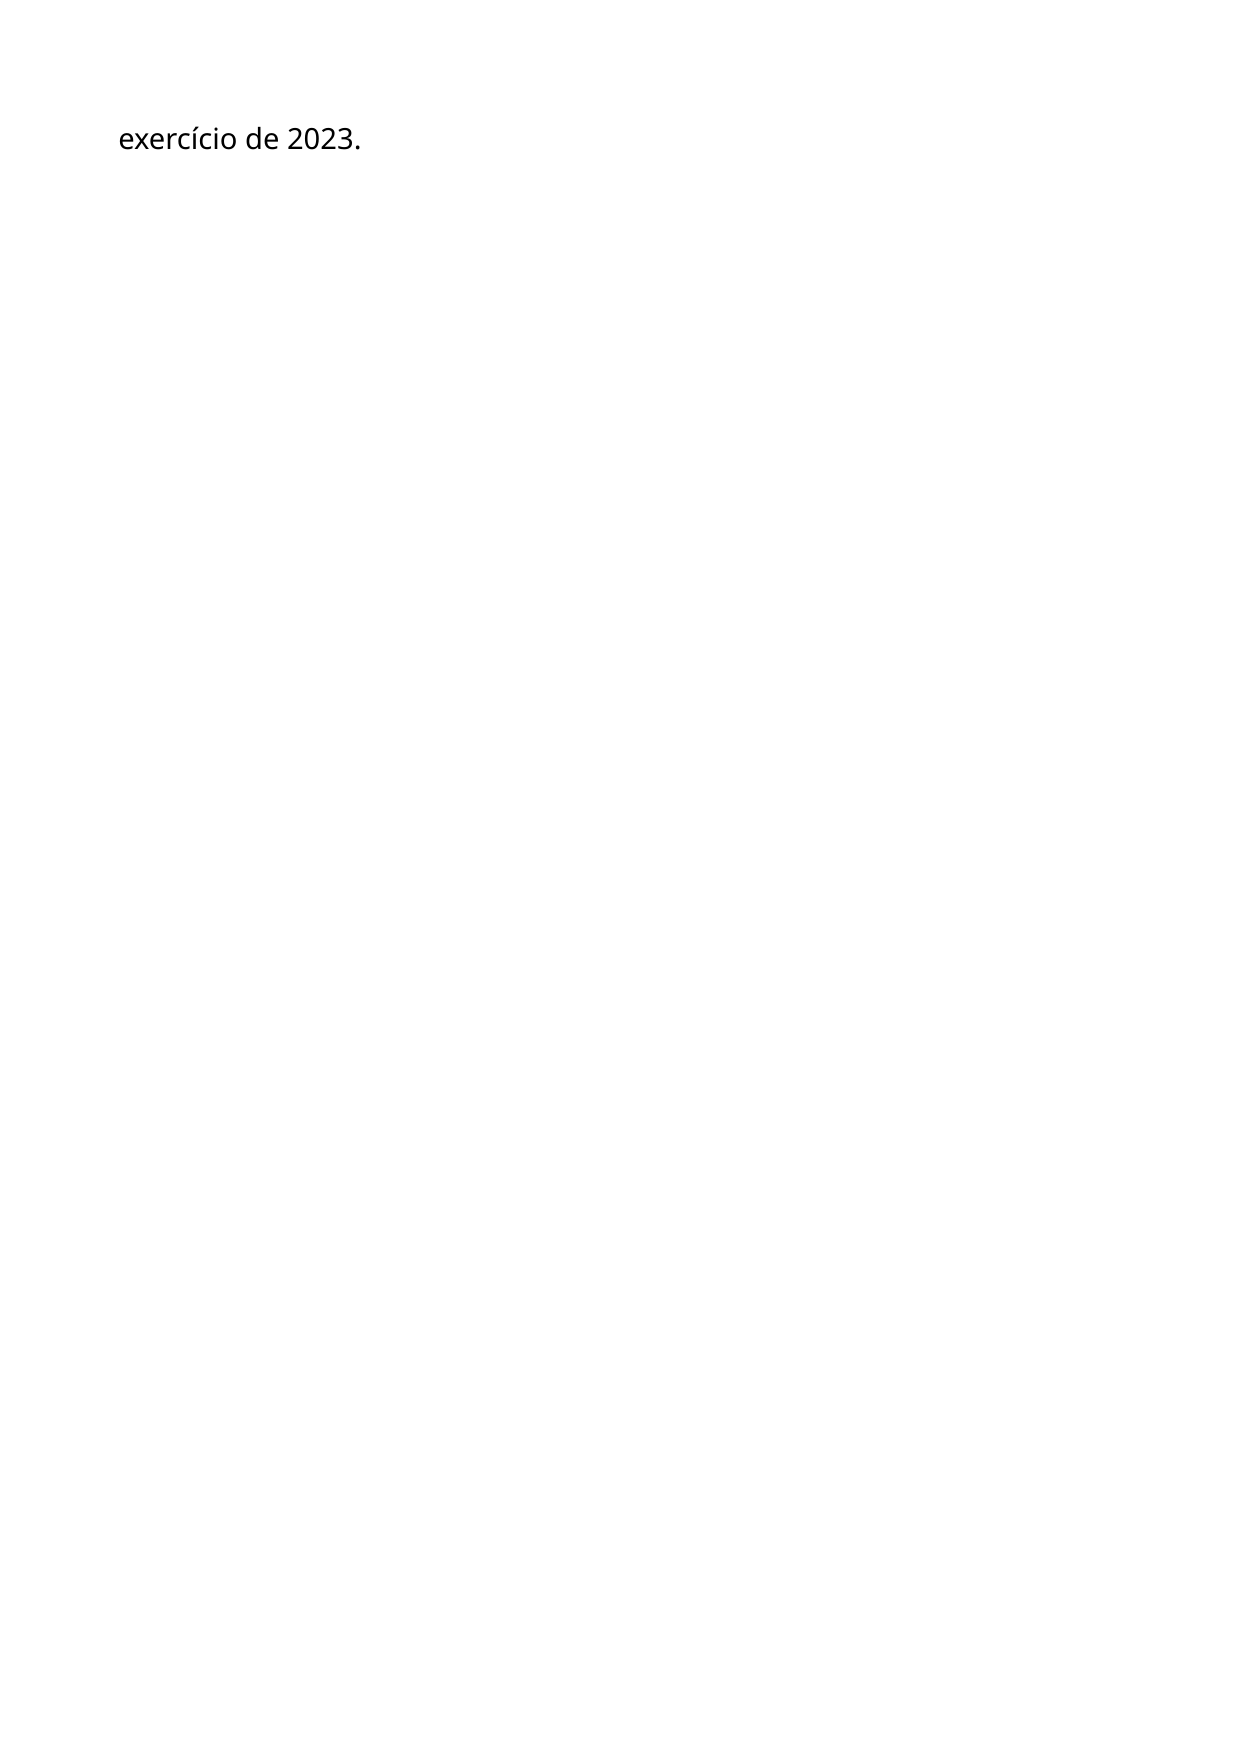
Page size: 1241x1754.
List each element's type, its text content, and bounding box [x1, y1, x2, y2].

text exercício de 2023. [118, 118, 1122, 158]
